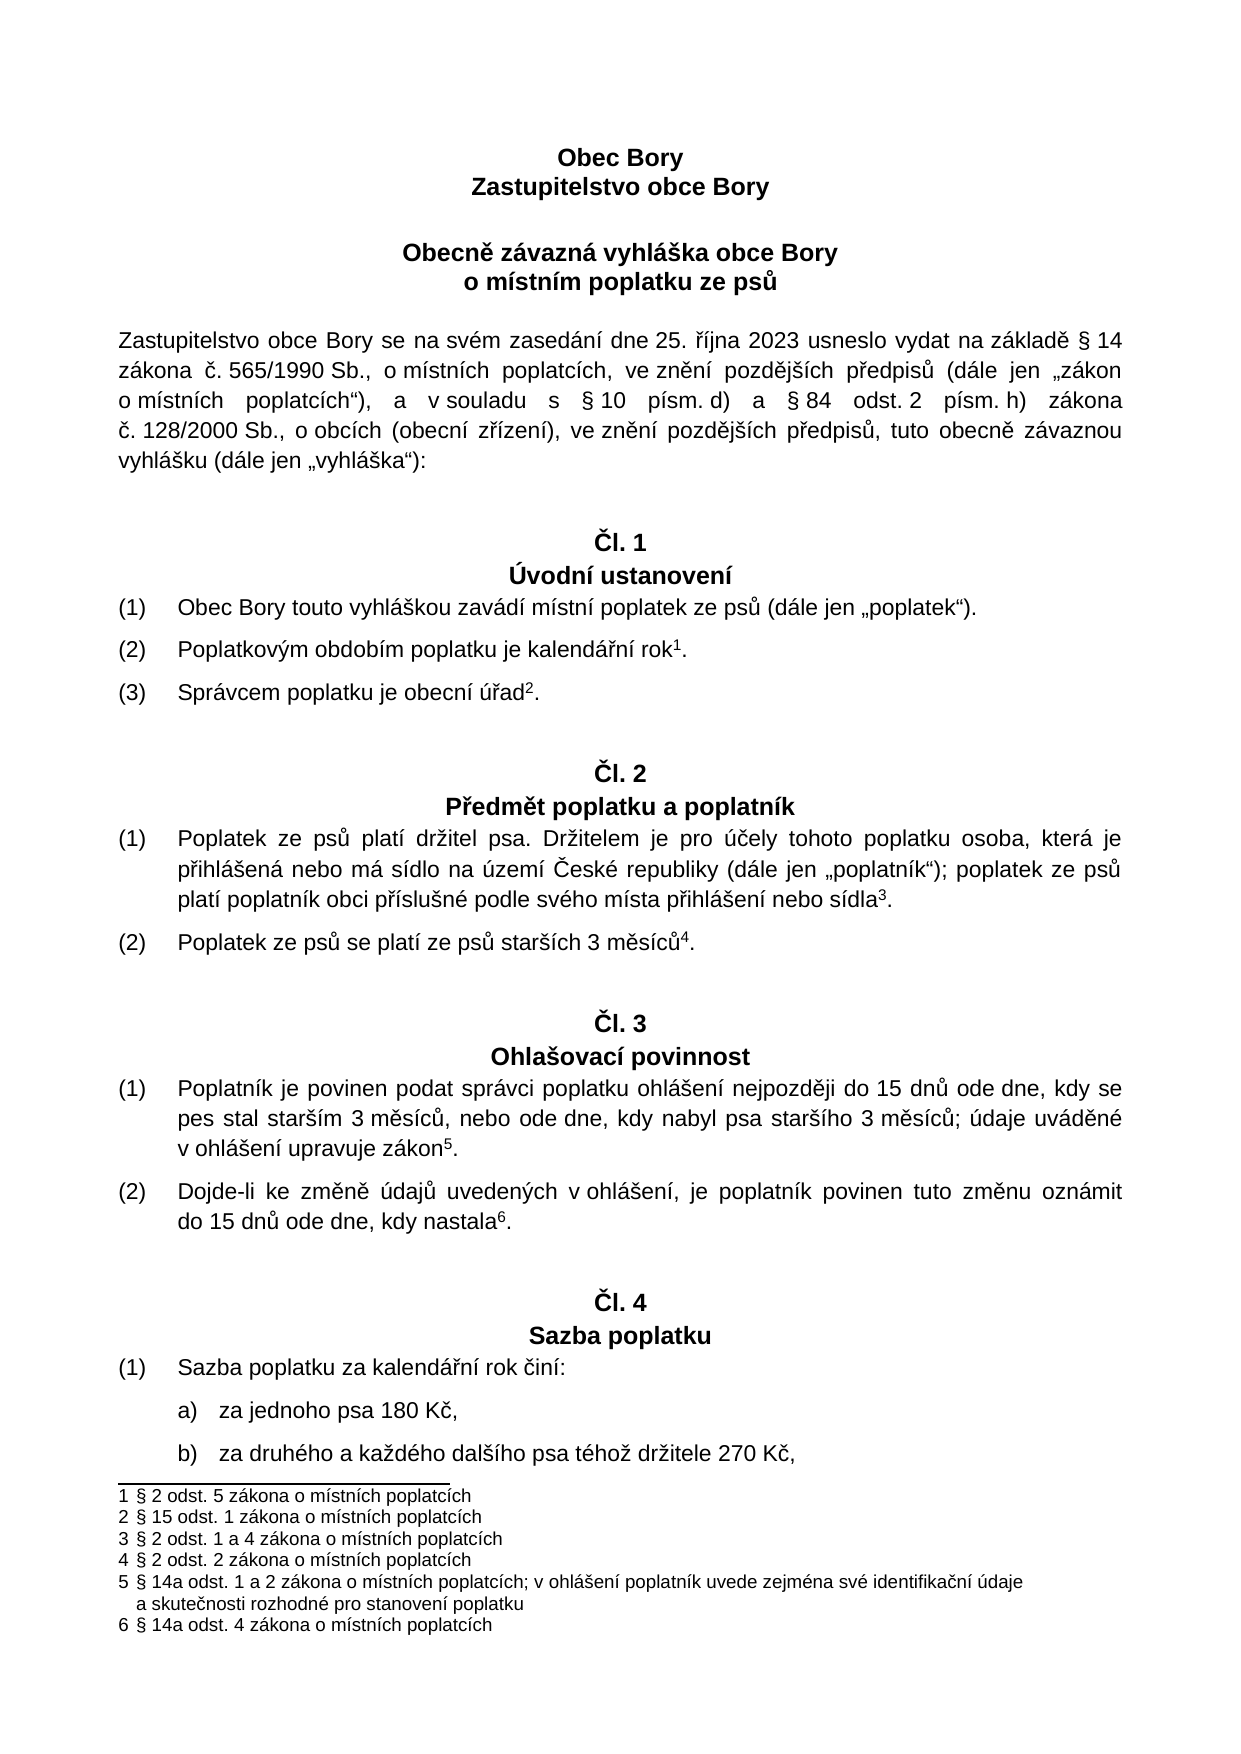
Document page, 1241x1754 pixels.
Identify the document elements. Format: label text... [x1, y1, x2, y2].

list § 2 odst. 5 zákona o místních poplatcích [118, 1484, 1122, 1506]
subtitle Čl. 3 Ohlašovací povinnost [118, 1009, 1122, 1071]
list Sazba poplatku za kalendářní rok činí: [118, 1354, 1122, 1381]
subtitle Čl. 4 Sazba poplatku [118, 1288, 1122, 1350]
list Obec Bory touto vyhláškou zavádí místní poplatek ze psů (dále jen „poplatek“). [118, 594, 1122, 620]
list Poplatek ze psů se platí ze psů starších 3 měsíců. [118, 928, 1122, 955]
list Poplatek ze psů platí držitel psa. Držitelem je pro účely tohoto poplatku osoba, která je přihlášená nebo má sídlo na území České republiky (dále jen „poplatník“); poplatek ze psů platí poplatník obci příslušné podle svého místa přihlášení nebo sídla. [118, 825, 1122, 912]
list § 14a odst. 4 zákona o místních poplatcích [118, 1614, 1122, 1635]
list Poplatník je povinen podat správci poplatku ohlášení nejpozději do 15 dnů ode dne, kdy se pes stal starším 3 měsíců, nebo ode dne, kdy nabyl psa staršího 3 měsíců; údaje uváděné v ohlášení upravuje zákon. [118, 1075, 1122, 1162]
text Zastupitelstvo obce Bory se na svém zasedání dne 25. října 2023 usneslo vydat na základě § 14 zákona č. 565/1990 Sb., o místních poplatcích, ve znění pozdějších předpisů (dále jen „zákon o místních poplatcích“), a v souladu s § 10 písm. d) a § 84 odst. 2 písm. h) zákona č. 128/2000 Sb., o obcích (obecní zřízení), ve znění pozdějších předpisů, tuto obecně závaznou vyhlášku (dále jen „vyhláška“): [118, 327, 1122, 474]
subtitle Čl. 2 Předmět poplatku a poplatník [118, 759, 1122, 821]
subtitle Čl. 1 Úvodní ustanovení [118, 528, 1122, 589]
list Správcem poplatku je obecní úřad. [118, 679, 1122, 706]
list § 2 odst. 1 a 4 zákona o místních poplatcích [118, 1528, 1122, 1549]
subtitle Obecně závazná vyhláška obce Bory o místním poplatku ze psů [118, 238, 1122, 295]
text Obec Bory Zastupitelstvo obce Bory [118, 143, 1122, 201]
list za jednoho psa 180 Kč, [177, 1397, 1122, 1423]
list § 14a odst. 1 a 2 zákona o místních poplatcích; v ohlášení poplatník uvede zejména své identifikační údaje a skutečnosti rozhodné pro stanovení poplatku [118, 1571, 1122, 1614]
list § 2 odst. 2 zákona o místních poplatcích [118, 1549, 1122, 1571]
list § 15 odst. 1 zákona o místních poplatcích [118, 1506, 1122, 1528]
list Poplatkovým obdobím poplatku je kalendářní rok. [118, 636, 1122, 663]
list Dojde-li ke změně údajů uvedených v ohlášení, je poplatník povinen tuto změnu oznámit do 15 dnů ode dne, kdy nastala. [118, 1178, 1122, 1234]
list za druhého a každého dalšího psa téhož držitele 270 Kč, [177, 1440, 1122, 1466]
